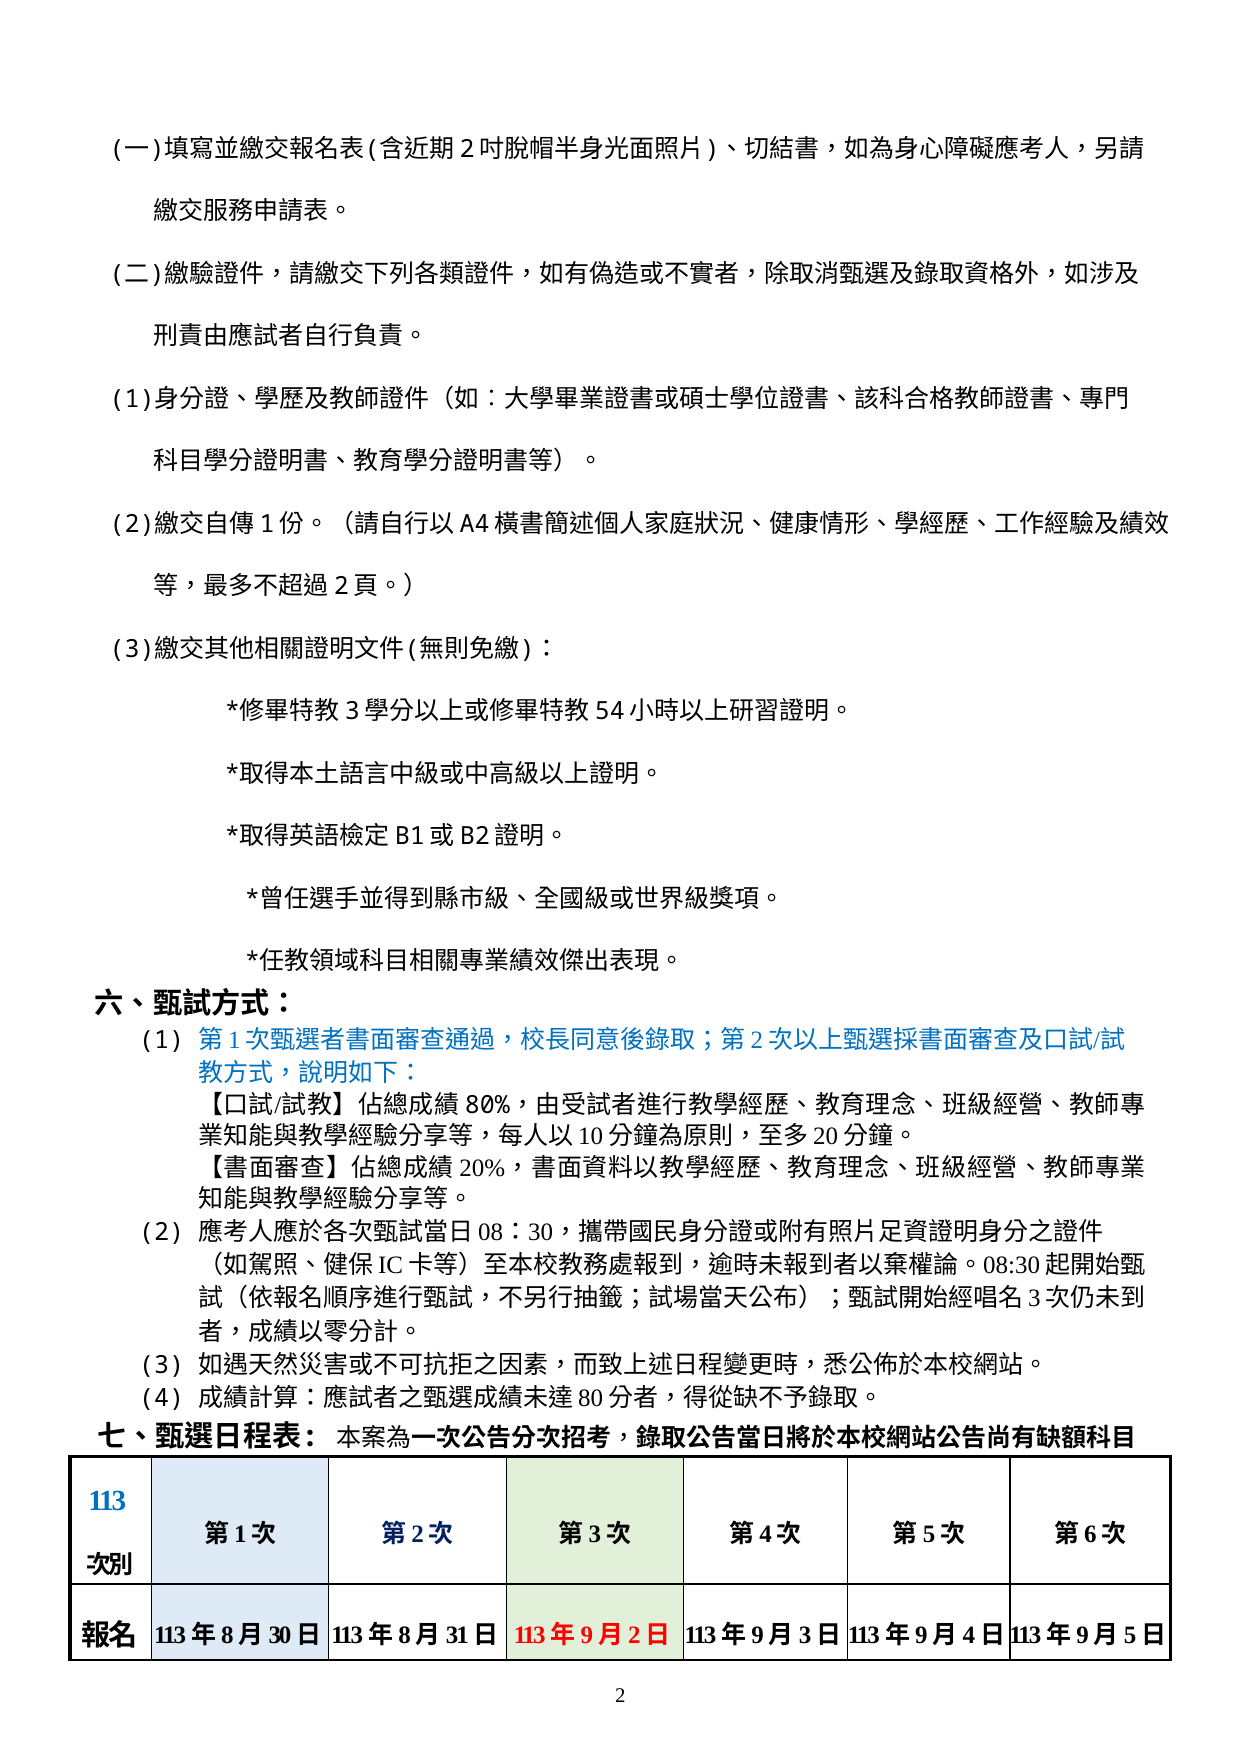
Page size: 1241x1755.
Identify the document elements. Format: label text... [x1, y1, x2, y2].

text 七、甄選日程表: 本案為一次公告分次招考，錄取公告當日將於本校網站公告尚有缺額科目 [79, 1413, 1146, 1455]
text (2)繳交自傳1份。（請自行以A4橫書簡述個人家庭狀況、健康情形、學經歷、工作經驗及績效等，最多不超過2頁。） [109, 479, 1172, 604]
table_cell 113年8月31日 [329, 1585, 506, 1659]
table_cell 113年9月3日 [684, 1585, 847, 1659]
text 【書面審查】佔總成績20%，書面資料以教學經歷、教育理念、班級經營、教師專業知能與教學經驗分享等。 [198, 1151, 1146, 1213]
text *取得英語檢定B1或B2證明。 [194, 792, 1146, 854]
text (3)繳交其他相關證明文件(無則免繳)： [109, 604, 1146, 667]
text *任教領域科目相關專業績效傑出表現。 [94, 917, 1146, 979]
table_header 113 次別 [72, 1458, 151, 1583]
table_cell 113年9月5日 [1011, 1585, 1169, 1659]
table_header 第6次 [1011, 1458, 1169, 1583]
table_header 第1次 [152, 1458, 328, 1583]
text (一)填寫並繳交報名表(含近期2吋脫帽半身光面照片)、切結書，如為身心障礙應考人，另請繳交服務申請表。 [109, 104, 1146, 229]
text (二)繳驗證件，請繳交下列各類證件，如有偽造或不實者，除取消甄選及錄取資格外，如涉及刑責由應試者自行負責。 [109, 229, 1146, 354]
text *修畢特教3學分以上或修畢特教54小時以上研習證明。 [194, 667, 1146, 729]
table_cell 113年9月2日 [507, 1585, 683, 1659]
list 應考人應於各次甄試當日08：30，攜帶國民身分證或附有照片足資證明身分之證件（如駕照、健保IC卡等）至本校教務處報到，逾時未報到者以棄權論。08:30起開始甄試（依報名順序進行甄試，不另行抽籤；試場當天公布）；甄試開始經唱名3次仍未到者，成績以零分計。 [139, 1213, 1146, 1347]
text 六、甄試方式： [94, 979, 1146, 1022]
text (1)身分證、學歷及教師證件（如︰大學畢業證書或碩士學位證書、該科合格教師證書、專門科目學分證明書、教育學分證明書等）。 [109, 354, 1146, 479]
list 第1次甄選者書面審查通過，校長同意後錄取；第2次以上甄選採書面審查及口試/試教方式，說明如下： [139, 1022, 1146, 1088]
table_header 第4次 [684, 1458, 847, 1583]
table_header 第3次 [507, 1458, 683, 1583]
text *曾任選手並得到縣市級、全國級或世界級獎項。 [94, 854, 1146, 917]
list 如遇天然災害或不可抗拒之因素，而致上述日程變更時，悉公佈於本校網站。 [139, 1347, 1146, 1380]
table_cell 報名 [72, 1585, 151, 1659]
table_cell 113年9月4日 [848, 1585, 1009, 1659]
text *取得本土語言中級或中高級以上證明。 [194, 729, 1146, 792]
text 【口試/試教】佔總成績80%，由受試者進行教學經歷、教育理念、班級經營、教師專業知能與教學經驗分享等，每人以10分鐘為原則，至多20分鐘。 [198, 1088, 1146, 1151]
table_header 第2次 [329, 1458, 506, 1583]
list 成績計算：應試者之甄選成績未達80分者，得從缺不予錄取。 [139, 1380, 1146, 1413]
table_header 第5次 [848, 1458, 1009, 1583]
table_cell 113年8月30日 [152, 1585, 328, 1659]
